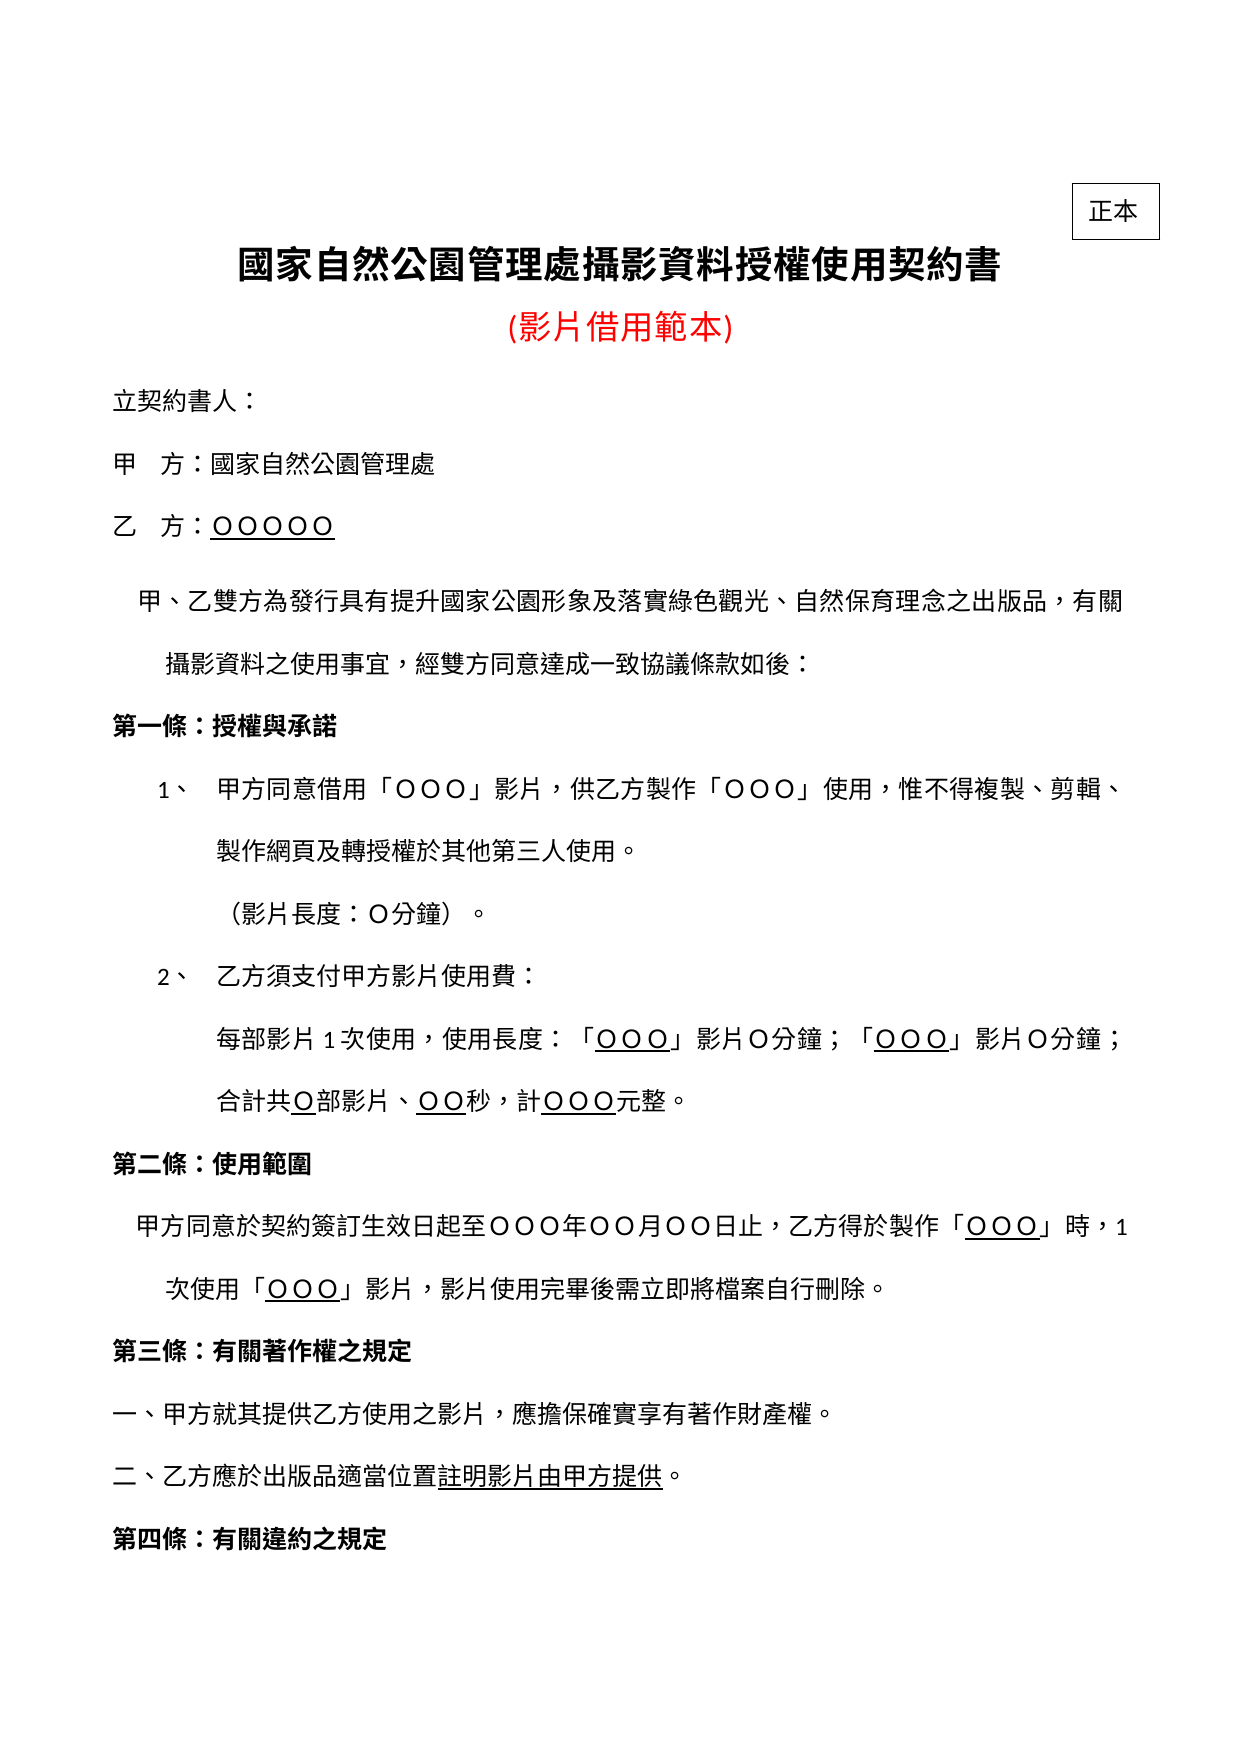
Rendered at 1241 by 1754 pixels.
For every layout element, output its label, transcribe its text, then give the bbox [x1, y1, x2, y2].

text 甲、乙雙方為發行具有提升國家公園形象及落實綠色觀光、自然保育理念之出版品，有關攝影資料之使用事宜，經雙方同意達成一致協議條款如後： [112, 558, 1128, 683]
text 第二條：使用範圍 [112, 1121, 1128, 1183]
text (影片借用範本) [112, 283, 1128, 346]
text 第一條：授權與承諾 [112, 683, 1128, 746]
list 甲方同意借用「ＯＯＯ」影片，供乙方製作「ＯＯＯ」使用，惟不得複製、剪輯、製作網頁及轉授權於其他第三人使用。 [157, 746, 1128, 871]
text 二、乙方應於出版品適當位置註明影片由甲方提供。 [112, 1433, 1128, 1496]
text 國家自然公園管理處攝影資料授權使用契約書 [1073, 184, 1159, 239]
text 一、甲方就其提供乙方使用之影片，應擔保確實享有著作財產權。 [112, 1371, 1128, 1433]
text 甲方同意於契約簽訂生效日起至ＯＯＯ年ＯＯ月ＯＯ日止，乙方得於製作「ＯＯＯ」時，1次使用「ＯＯＯ」影片，影片使用完畢後需立即將檔案自行刪除。 [112, 1183, 1128, 1308]
text 第三條：有關著作權之規定 [112, 1308, 1128, 1371]
text 立契約書人： [112, 358, 1128, 421]
text 乙 方：ＯＯＯＯＯ [112, 483, 1128, 546]
text 國家自然公園管理處攝影資料授權使用契約書 [112, 221, 1128, 283]
list 乙方須支付甲方影片使用費： [157, 933, 1128, 996]
text 每部影片1次使用，使用長度：「ＯＯＯ」影片Ｏ分鐘；「ＯＯＯ」影片Ｏ分鐘；合計共Ｏ部影片、ＯＯ秒，計ＯＯＯ元整。 [216, 996, 1128, 1121]
text 第四條：有關違約之規定 [112, 1496, 1128, 1558]
text 正本 [1088, 192, 1144, 228]
text 甲 方：國家自然公園管理處 [112, 421, 1128, 483]
text （影片長度：Ｏ分鐘）。 [216, 871, 1128, 933]
